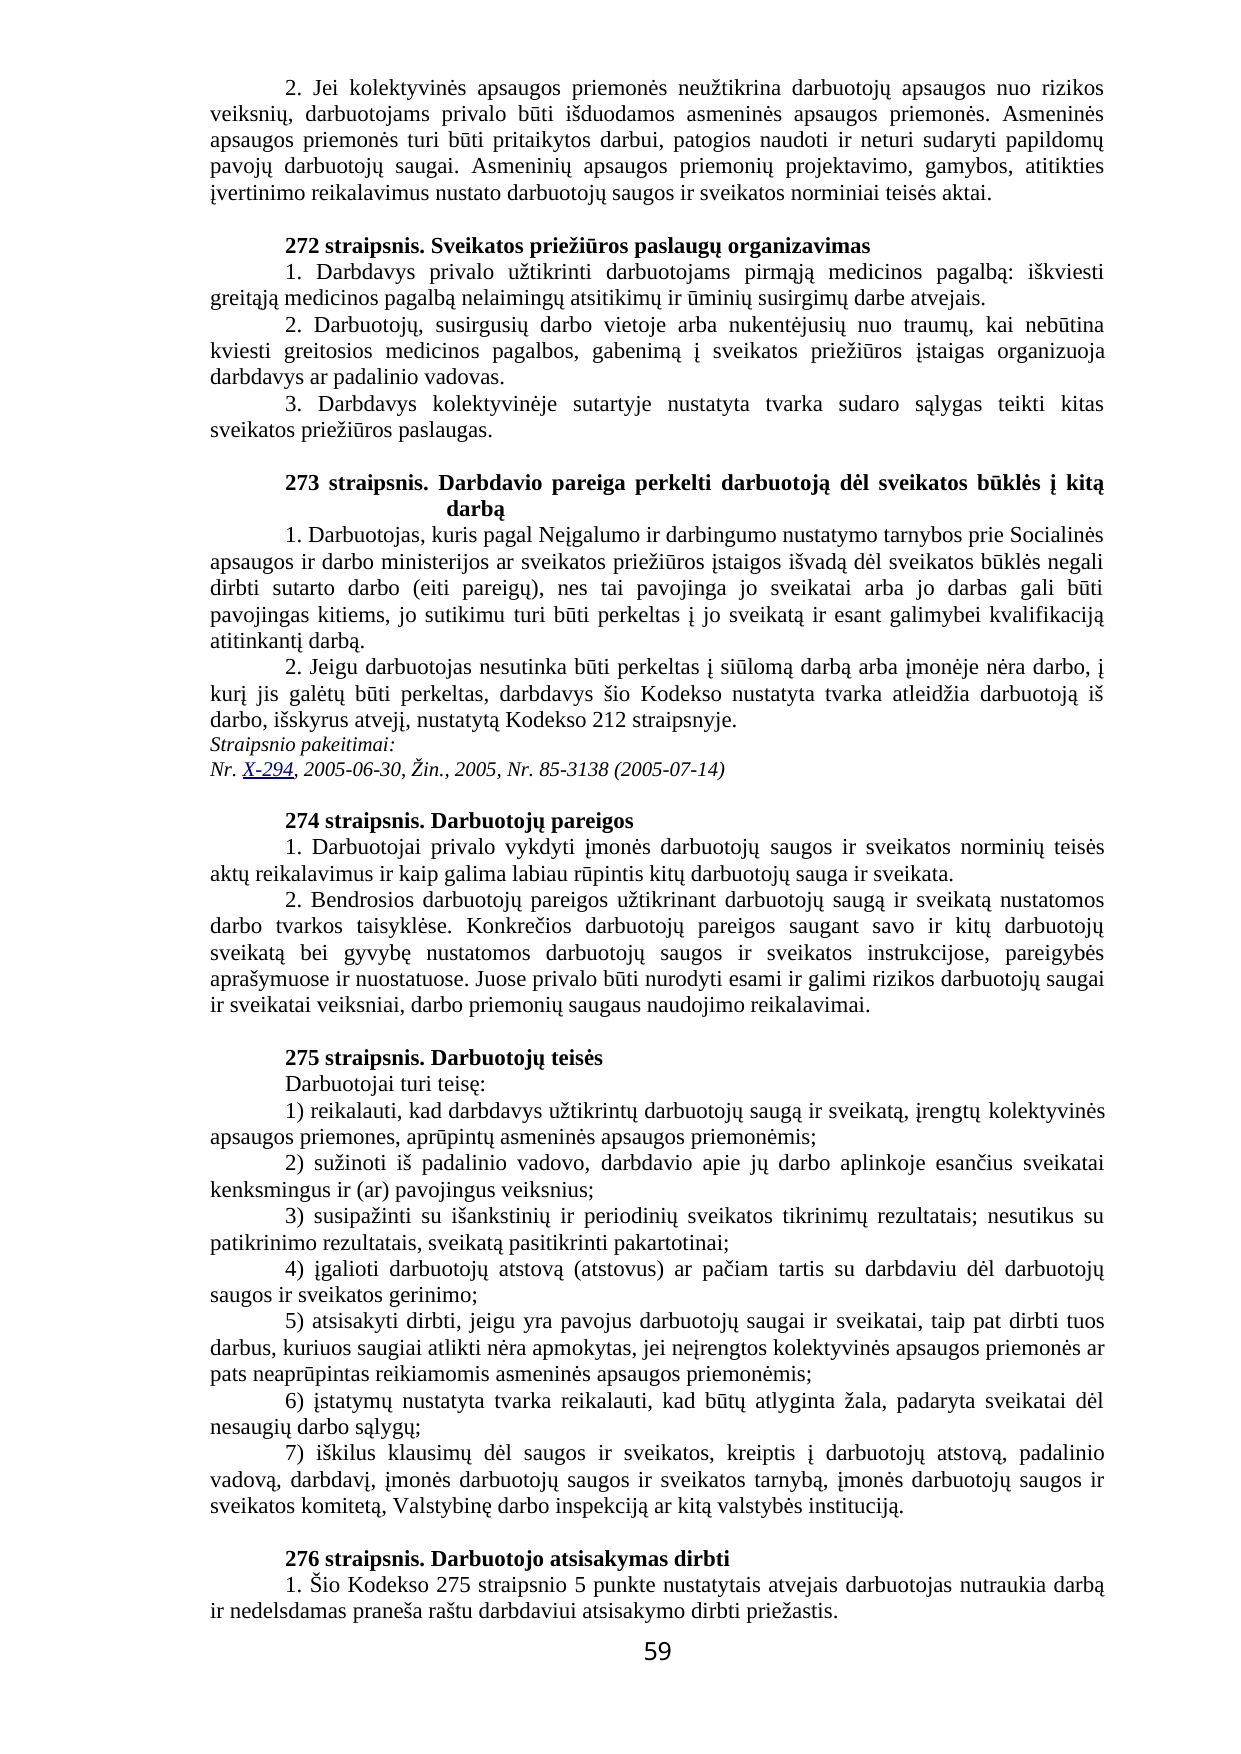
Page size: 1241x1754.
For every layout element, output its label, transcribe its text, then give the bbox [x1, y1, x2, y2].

text 2. Jei kolektyvinės apsaugos priemonės neužtikrina darbuotojų apsaugos nuo rizikos veiksnių, darbuotojams privalo būti išduodamos asmeninės apsaugos priemonės. Asmeninės apsaugos priemonės turi būti pritaikytos darbui, patogios naudoti ir neturi sudaryti papildomų pavojų darbuotojų saugai. Asmeninių apsaugos priemonių projektavimo, gamybos, atitikties įvertinimo reikalavimus nustato darbuotojų saugos ir sveikatos norminiai teisės aktai. [210, 73, 1106, 205]
text 5) atsisakyti dirbti, jeigu yra pavojus darbuotojų saugai ir sveikatai, taip pat dirbti tuos darbus, kuriuos saugiai atlikti nėra apmokytas, jei neįrengtos kolektyvinės apsaugos priemonės ar pats neaprūpintas reikiamomis asmeninės apsaugos priemonėmis; [210, 1308, 1106, 1387]
text 1. Šio Kodekso 275 straipsnio 5 punkte nustatytais atvejais darbuotojas nutraukia darbą ir nedelsdamas praneša raštu darbdaviui atsisakymo dirbti priežastis. [210, 1571, 1106, 1624]
text 272 straipsnis. Sveikatos priežiūros paslaugų organizavimas [210, 232, 1106, 258]
text 2. Bendrosios darbuotojų pareigos užtikrinant darbuotojų saugą ir sveikatą nustatomos darbo tvarkos taisyklėse. Konkrečios darbuotojų pareigos saugant savo ir kitų darbuotojų sveikatą bei gyvybę nustatomos darbuotojų saugos ir sveikatos instrukcijose, pareigybės aprašymuose ir nuostatuose. Juose privalo būti nurodyti esami ir galimi rizikos darbuotojų saugai ir sveikatai veiksniai, darbo priemonių saugaus naudojimo reikalavimai. [210, 886, 1106, 1018]
text 1. Darbuotojas, kuris pagal Neįgalumo ir darbingumo nustatymo tarnybos prie Socialinės apsaugos ir darbo ministerijos ar sveikatos priežiūros įstaigos išvadą dėl sveikatos būklės negali dirbti sutarto darbo (eiti pareigų), nes tai pavojinga jo sveikatai arba jo darbas gali būti pavojingas kitiems, jo sutikimu turi būti perkeltas į jo sveikatą ir esant galimybei kvalifikaciją atitinkantį darbą. [210, 522, 1106, 653]
text 1. Darbuotojai privalo vykdyti įmonės darbuotojų saugos ir sveikatos norminių teisės aktų reikalavimus ir kaip galima labiau rūpintis kitų darbuotojų sauga ir sveikata. [210, 833, 1106, 886]
text 1) reikalauti, kad darbdavys užtikrintų darbuotojų saugą ir sveikatą, įrengtų kolektyvinės apsaugos priemones, aprūpintų asmeninės apsaugos priemonėmis; [210, 1097, 1106, 1149]
text 3) susipažinti su išankstinių ir periodinių sveikatos tikrinimų rezultatais; nesutikus su patikrinimo rezultatais, sveikatą pasitikrinti pakartotinai; [210, 1202, 1106, 1255]
text 4) įgalioti darbuotojų atstovą (atstovus) ar pačiam tartis su darbdaviu dėl darbuotojų saugos ir sveikatos gerinimo; [210, 1255, 1106, 1308]
text 274 straipsnis. Darbuotojų pareigos [210, 807, 1106, 833]
text 7) iškilus klausimų dėl saugos ir sveikatos, kreiptis į darbuotojų atstovą, padalinio vadovą, darbdavį, įmonės darbuotojų saugos ir sveikatos tarnybą, įmonės darbuotojų saugos ir sveikatos komitetą, Valstybinę darbo inspekciją ar kitą valstybės instituciją. [210, 1439, 1106, 1518]
text 2. Jeigu darbuotojas nesutinka būti perkeltas į siūlomą darbą arba įmonėje nėra darbo, į kurį jis galėtų būti perkeltas, darbdavys šio Kodekso nustatyta tvarka atleidžia darbuotoją iš darbo, išskyrus atvejį, nustatytą Kodekso 212 straipsnyje. [210, 653, 1106, 732]
text 2. Darbuotojų, susirgusių darbo vietoje arba nukentėjusių nuo traumų, kai nebūtina kviesti greitosios medicinos pagalbos, gabenimą į sveikatos priežiūros įstaigas organizuoja darbdavys ar padalinio vadovas. [210, 311, 1106, 390]
text 3. Darbdavys kolektyvinėje sutartyje nustatyta tvarka sudaro sąlygas teikti kitas sveikatos priežiūros paslaugas. [210, 390, 1106, 442]
text 276 straipsnis. Darbuotojo atsisakymas dirbti [210, 1545, 1106, 1571]
text 275 straipsnis. Darbuotojų teisės [210, 1044, 1106, 1070]
text 2) sužinoti iš padalinio vadovo, darbdavio apie jų darbo aplinkoje esančius sveikatai kenksmingus ir (ar) pavojingus veiksnius; [210, 1149, 1106, 1202]
text 1. Darbdavys privalo užtikrinti darbuotojams pirmąją medicinos pagalbą: iškviesti greitąją medicinos pagalbą nelaimingų atsitikimų ir ūminių susirgimų darbe atvejais. [210, 258, 1106, 311]
text Darbuotojai turi teisę: [210, 1070, 1106, 1097]
text Nr. X-294, 2005-06-30, Žin., 2005, Nr. 85-3138 (2005-07-14) [210, 756, 1106, 781]
text 273 straipsnis. Darbdavio pareiga perkelti darbuotoją dėl sveikatos būklės į kitą darbą [285, 469, 1106, 522]
text 6) įstatymų nustatyta tvarka reikalauti, kad būtų atlyginta žala, padaryta sveikatai dėl nesaugių darbo sąlygų; [210, 1387, 1106, 1439]
text Straipsnio pakeitimai: [210, 732, 1106, 756]
